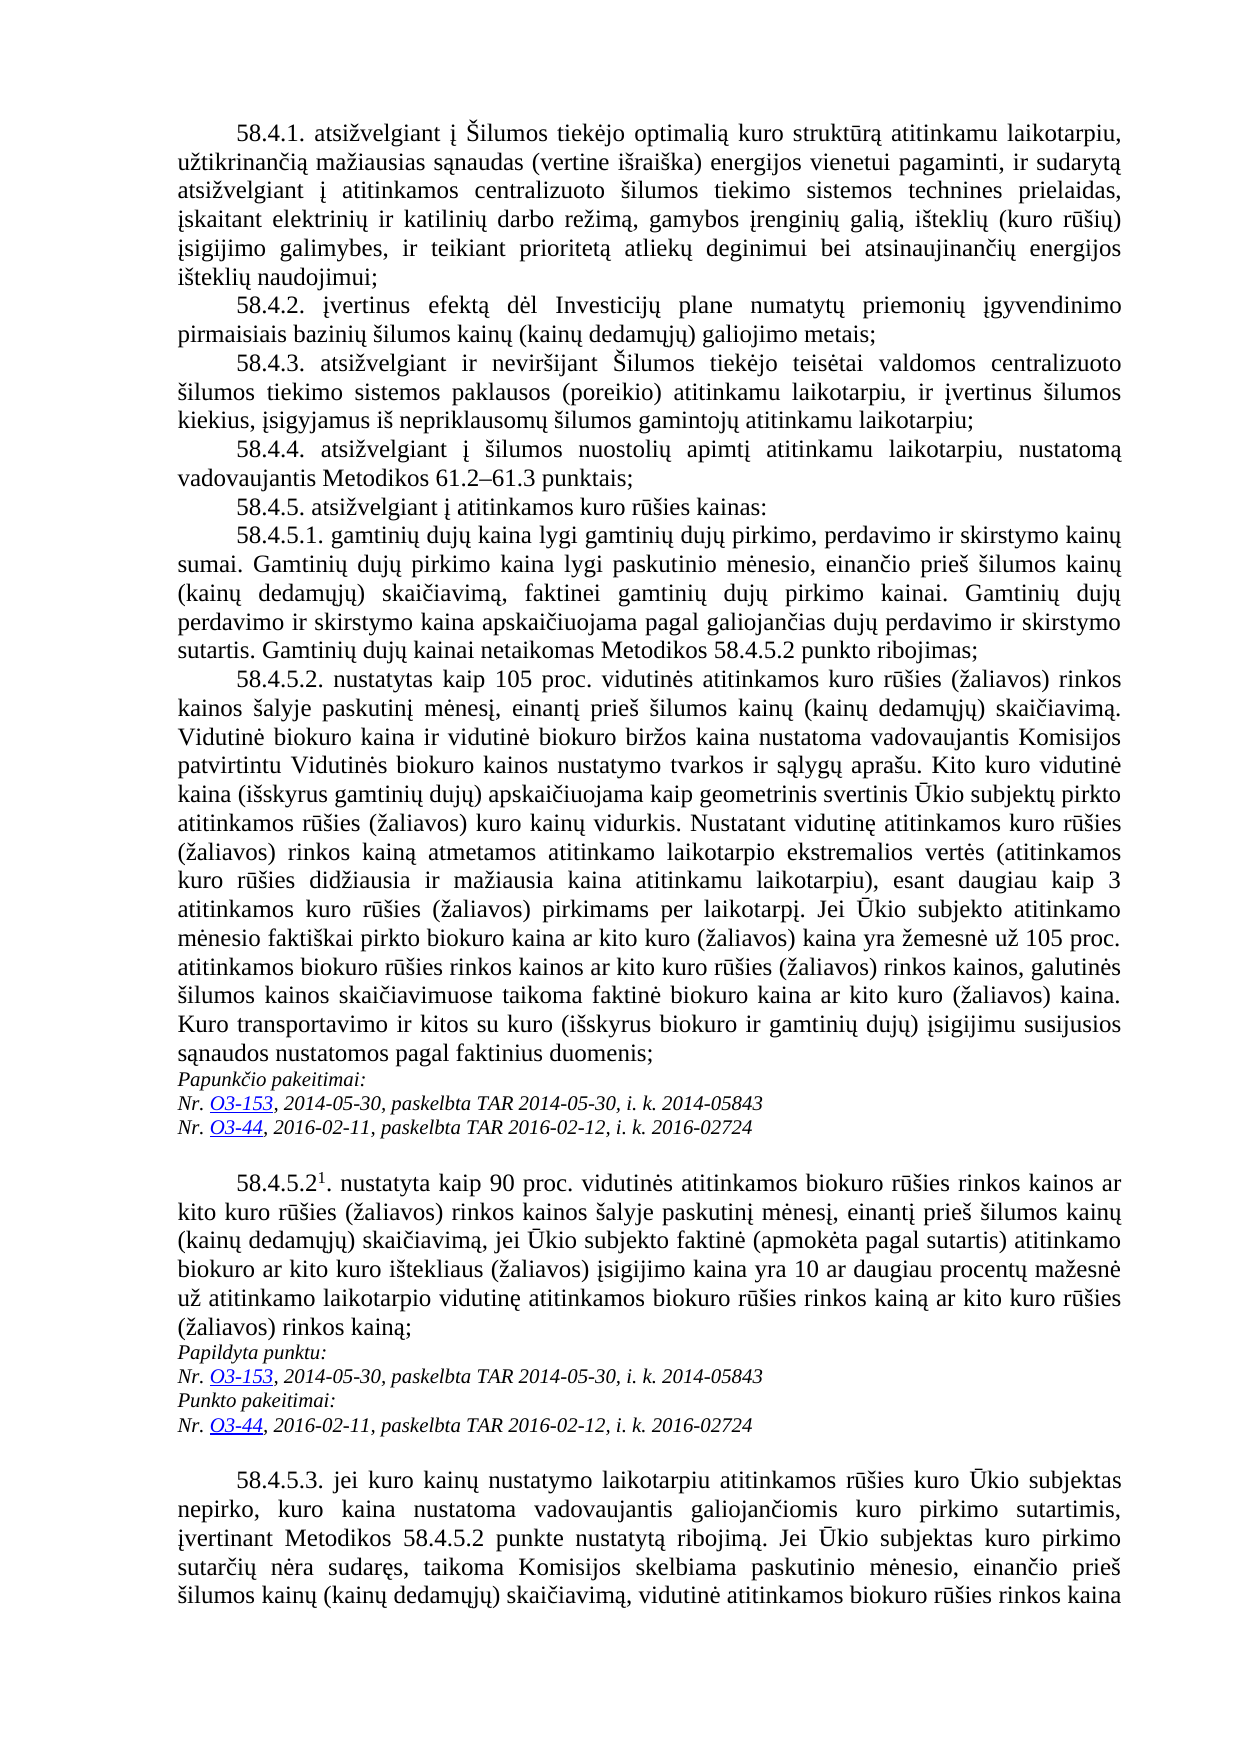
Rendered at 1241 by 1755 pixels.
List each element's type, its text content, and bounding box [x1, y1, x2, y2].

text Papunkčio pakeitimai: [177, 1067, 1122, 1091]
text 58.4.5.1. gamtinių dujų kaina lygi gamtinių dujų pirkimo, perdavimo ir skirstymo kainų sumai. Gamtinių dujų pirkimo kaina lygi paskutinio mėnesio, einančio prieš šilumos kainų (kainų dedamųjų) skaičiavimą, faktinei gamtinių dujų pirkimo kainai. Gamtinių dujų perdavimo ir skirstymo kaina apskaičiuojama pagal galiojančias dujų perdavimo ir skirstymo sutartis. Gamtinių dujų kainai netaikomas Metodikos 58.4.5.2 punkto ribojimas; [177, 521, 1122, 664]
text Nr. O3-44, 2016-02-11, paskelbta TAR 2016-02-12, i. k. 2016-02724 [177, 1115, 1122, 1139]
text 58.4.2. įvertinus efektą dėl Investicijų plane numatytų priemonių įgyvendinimo pirmaisiais bazinių šilumos kainų (kainų dedamųjų) galiojimo metais; [177, 291, 1122, 348]
text 58.4.5.2. nustatytas kaip 105 proc. vidutinės atitinkamos kuro rūšies (žaliavos) rinkos kainos šalyje paskutinį mėnesį, einantį prieš šilumos kainų (kainų dedamųjų) skaičiavimą. Vidutinė biokuro kaina ir vidutinė biokuro biržos kaina nustatoma vadovaujantis Komisijos patvirtintu Vidutinės biokuro kainos nustatymo tvarkos ir sąlygų aprašu. Kito kuro vidutinė kaina (išskyrus gamtinių dujų) apskaičiuojama kaip geometrinis svertinis Ūkio subjektų pirkto atitinkamos rūšies (žaliavos) kuro kainų vidurkis. Nustatant vidutinę atitinkamos kuro rūšies (žaliavos) rinkos kainą atmetamos atitinkamo laikotarpio ekstremalios vertės (atitinkamos kuro rūšies didžiausia ir mažiausia kaina atitinkamu laikotarpiu), esant daugiau kaip 3 atitinkamos kuro rūšies (žaliavos) pirkimams per laikotarpį. Jei Ūkio subjekto atitinkamo mėnesio faktiškai pirkto biokuro kaina ar kito kuro (žaliavos) kaina yra žemesnė už 105 proc. atitinkamos biokuro rūšies rinkos kainos ar kito kuro rūšies (žaliavos) rinkos kainos, galutinės šilumos kainos skaičiavimuose taikoma faktinė biokuro kaina ar kito kuro (žaliavos) kaina. Kuro transportavimo ir kitos su kuro (išskyrus biokuro ir gamtinių dujų) įsigijimu susijusios sąnaudos nustatomos pagal faktinius duomenis; [177, 664, 1122, 1067]
text Papildyta punktu: [177, 1340, 1122, 1364]
text 58.4.5. atsižvelgiant į atitinkamos kuro rūšies kainas: [177, 492, 1122, 521]
text 58.4.3. atsižvelgiant ir neviršijant Šilumos tiekėjo teisėtai valdomos centralizuoto šilumos tiekimo sistemos paklausos (poreikio) atitinkamu laikotarpiu, ir įvertinus šilumos kiekius, įsigyjamus iš nepriklausomų šilumos gamintojų atitinkamu laikotarpiu; [177, 348, 1122, 434]
text Nr. O3-44, 2016-02-11, paskelbta TAR 2016-02-12, i. k. 2016-02724 [177, 1412, 1122, 1437]
text Nr. O3-153, 2014-05-30, paskelbta TAR 2014-05-30, i. k. 2014-05843 [177, 1364, 1122, 1388]
text Punkto pakeitimai: [177, 1388, 1122, 1412]
text Nr. O3-153, 2014-05-30, paskelbta TAR 2014-05-30, i. k. 2014-05843 [177, 1091, 1122, 1115]
text 58.4.5.21. nustatyta kaip 90 proc. vidutinės atitinkamos biokuro rūšies rinkos kainos ar kito kuro rūšies (žaliavos) rinkos kainos šalyje paskutinį mėnesį, einantį prieš šilumos kainų (kainų dedamųjų) skaičiavimą, jei Ūkio subjekto faktinė (apmokėta pagal sutartis) atitinkamo biokuro ar kito kuro ištekliaus (žaliavos) įsigijimo kaina yra 10 ar daugiau procentų mažesnė už atitinkamo laikotarpio vidutinę atitinkamos biokuro rūšies rinkos kainą ar kito kuro rūšies (žaliavos) rinkos kainą; [177, 1168, 1122, 1340]
text 58.4.4. atsižvelgiant į šilumos nuostolių apimtį atitinkamu laikotarpiu, nustatomą vadovaujantis Metodikos 61.2–61.3 punktais; [177, 434, 1122, 492]
text 58.4.5.3. jei kuro kainų nustatymo laikotarpiu atitinkamos rūšies kuro Ūkio subjektas nepirko, kuro kaina nustatoma vadovaujantis galiojančiomis kuro pirkimo sutartimis, įvertinant Metodikos 58.4.5.2 punkte nustatytą ribojimą. Jei Ūkio subjektas kuro pirkimo sutarčių nėra sudaręs, taikoma Komisijos skelbiama paskutinio mėnesio, einančio prieš šilumos kainų (kainų dedamųjų) skaičiavimą, vidutinė atitinkamos biokuro rūšies rinkos kaina [177, 1465, 1122, 1609]
text 58.4.1. atsižvelgiant į Šilumos tiekėjo optimalią kuro struktūrą atitinkamu laikotarpiu, užtikrinančią mažiausias sąnaudas (vertine išraiška) energijos vienetui pagaminti, ir sudarytą atsižvelgiant į atitinkamos centralizuoto šilumos tiekimo sistemos technines prielaidas, įskaitant elektrinių ir katilinių darbo režimą, gamybos įrenginių galią, išteklių (kuro rūšių) įsigijimo galimybes, ir teikiant prioritetą atliekų deginimui bei atsinaujinančių energijos išteklių naudojimui; [177, 118, 1122, 291]
